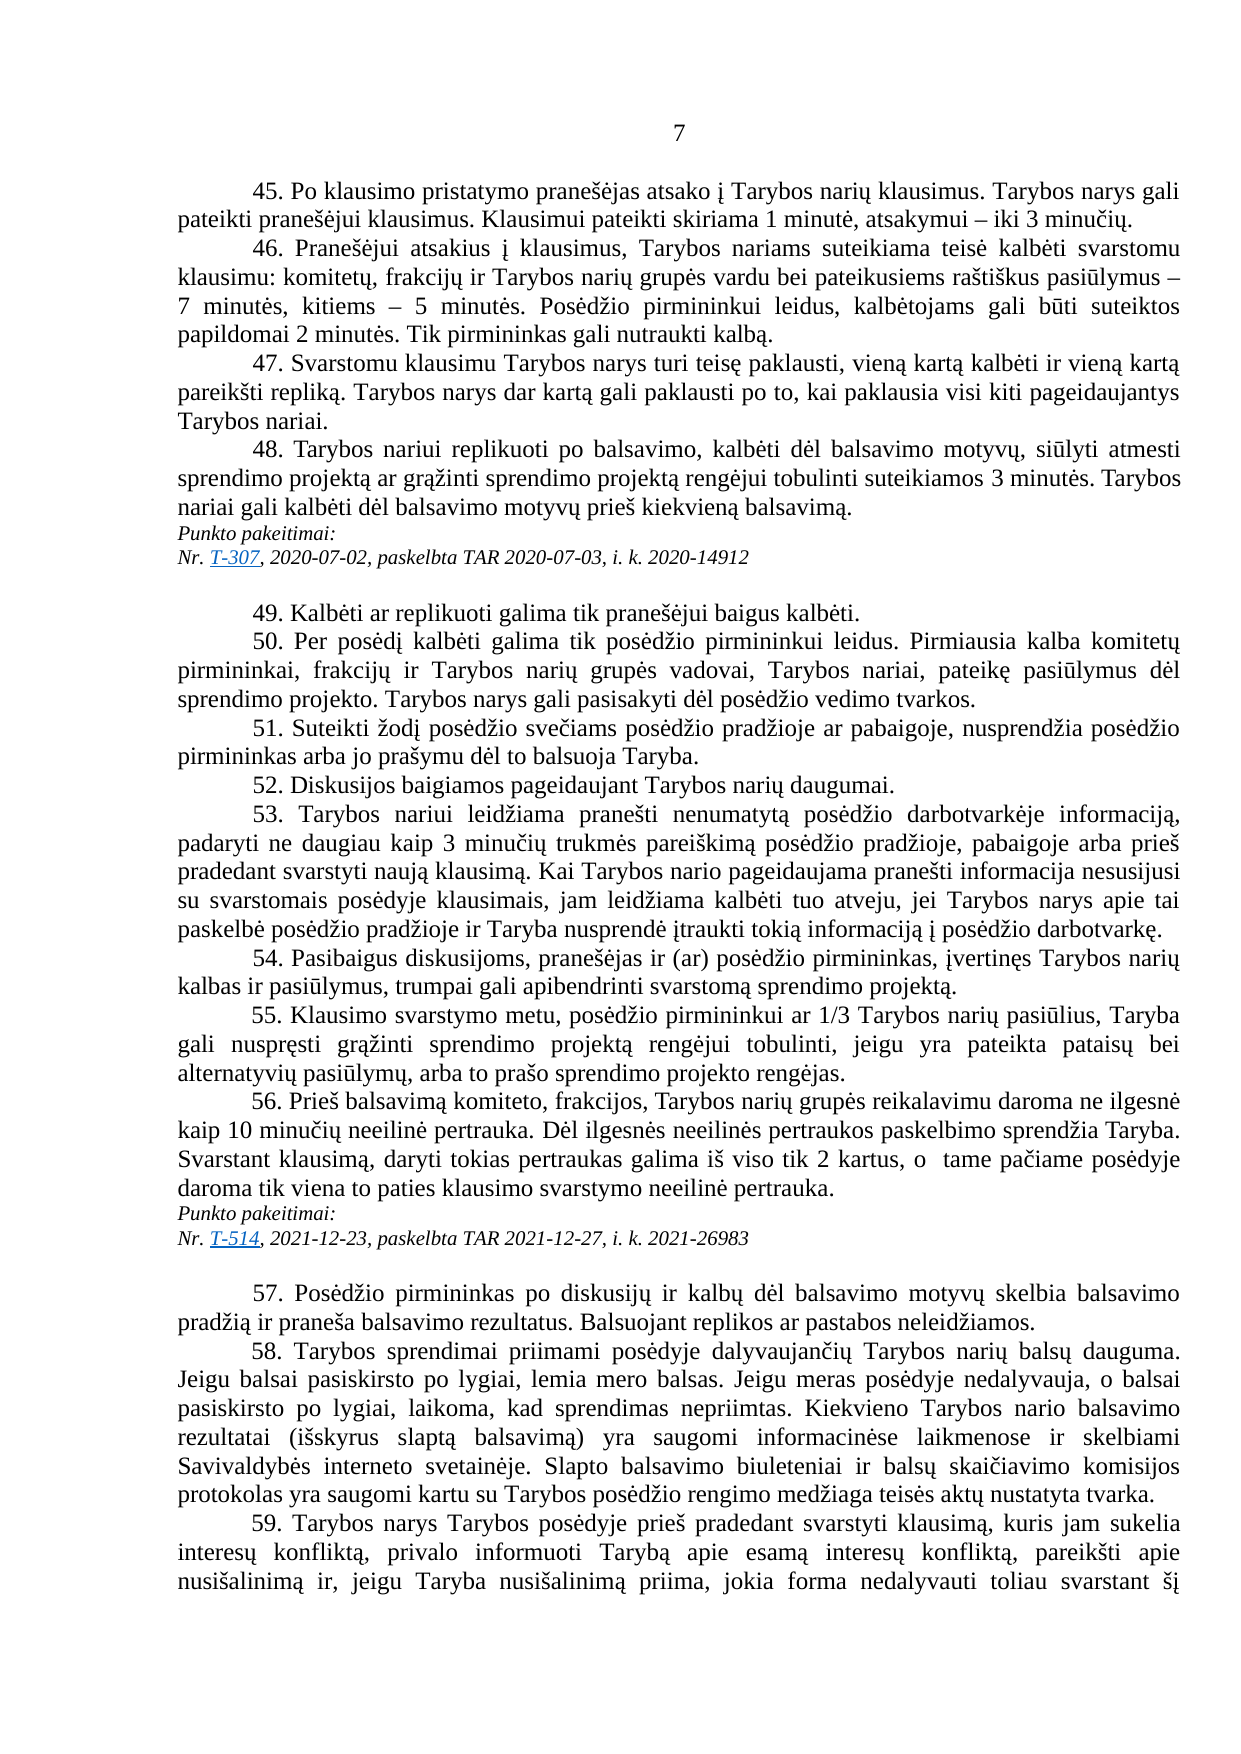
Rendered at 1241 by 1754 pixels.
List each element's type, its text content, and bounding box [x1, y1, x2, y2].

text 53. Tarybos nariui leidžiama pranešti nenumatytą posėdžio darbotvarkėje informaciją, padaryti ne daugiau kaip 3 minučių trukmės pareiškimą posėdžio pradžioje, pabaigoje arba prieš pradedant svarstyti naują klausimą. Kai Tarybos nario pageidaujama pranešti informacija nesusijusi su svarstomais posėdyje klausimais, jam leidžiama kalbėti tuo atveju, jei Tarybos narys apie tai paskelbė posėdžio pradžioje ir Taryba nusprendė įtraukti tokią informaciją į posėdžio darbotvarkę. [177, 799, 1181, 943]
text Nr. T-514, 2021-12-23, paskelbta TAR 2021-12-27, i. k. 2021-26983 [177, 1225, 1181, 1249]
text 51. Suteikti žodį posėdžio svečiams posėdžio pradžioje ar pabaigoje, nusprendžia posėdžio pirmininkas arba jo prašymu dėl to balsuoja Taryba. [177, 713, 1181, 770]
text Punkto pakeitimai: [177, 521, 1181, 545]
text 48. Tarybos nariui replikuoti po balsavimo, kalbėti dėl balsavimo motyvų, siūlyti atmesti sprendimo projektą ar grąžinti sprendimo projektą rengėjui tobulinti suteikiamos 3 minutės. Tarybos nariai gali kalbėti dėl balsavimo motyvų prieš kiekvieną balsavimą. [177, 434, 1181, 521]
text 49. Kalbėti ar replikuoti galima tik pranešėjui baigus kalbėti. [177, 598, 1181, 626]
text 55. Klausimo svarstymo metu, posėdžio pirmininkui ar 1/3 Tarybos narių pasiūlius, Taryba gali nuspręsti grąžinti sprendimo projektą rengėjui tobulinti, jeigu yra pateikta pataisų bei alternatyvių pasiūlymų, arba to prašo sprendimo projekto rengėjas. [177, 1000, 1181, 1086]
text 50. Per posėdį kalbėti galima tik posėdžio pirmininkui leidus. Pirmiausia kalba komitetų pirmininkai, frakcijų ir Tarybos narių grupės vadovai, Tarybos nariai, pateikę pasiūlymus dėl sprendimo projekto. Tarybos narys gali pasisakyti dėl posėdžio vedimo tvarkos. [177, 626, 1181, 713]
text 59. Tarybos narys Tarybos posėdyje prieš pradedant svarstyti klausimą, kuris jam sukelia interesų konfliktą, privalo informuoti Tarybą apie esamą interesų konfliktą, pareikšti apie nusišalinimą ir, jeigu Taryba nusišalinimą priima, jokia forma nedalyvauti toliau svarstant šį [177, 1508, 1181, 1594]
text 56. Prieš balsavimą komiteto, frakcijos, Tarybos narių grupės reikalavimu daroma ne ilgesnė kaip 10 minučių neeilinė pertrauka. Dėl ilgesnės neeilinės pertraukos paskelbimo sprendžia Taryba. Svarstant klausimą, daryti tokias pertraukas galima iš viso tik 2 kartus, o tame pačiame posėdyje daroma tik viena to paties klausimo svarstymo neeilinė pertrauka. [177, 1086, 1181, 1201]
text 57. Posėdžio pirmininkas po diskusijų ir kalbų dėl balsavimo motyvų skelbia balsavimo pradžią ir praneša balsavimo rezultatus. Balsuojant replikos ar pastabos neleidžiamos. [177, 1278, 1181, 1336]
text Nr. T-307, 2020-07-02, paskelbta TAR 2020-07-03, i. k. 2020-14912 [177, 545, 1181, 569]
text Punkto pakeitimai: [177, 1201, 1181, 1225]
text 45. Po klausimo pristatymo pranešėjas atsako į Tarybos narių klausimus. Tarybos narys gali pateikti pranešėjui klausimus. Klausimui pateikti skiriama 1 minutė, atsakymui – iki 3 minučių. [177, 176, 1181, 233]
text 47. Svarstomu klausimu Tarybos narys turi teisę paklausti, vieną kartą kalbėti ir vieną kartą pareikšti repliką. Tarybos narys dar kartą gali paklausti po to, kai paklausia visi kiti pageidaujantys Tarybos nariai. [177, 348, 1181, 434]
text 54. Pasibaigus diskusijoms, pranešėjas ir (ar) posėdžio pirmininkas, įvertinęs Tarybos narių kalbas ir pasiūlymus, trumpai gali apibendrinti svarstomą sprendimo projektą. [177, 943, 1181, 1000]
text 46. Pranešėjui atsakius į klausimus, Tarybos nariams suteikiama teisė kalbėti svarstomu klausimu: komitetų, frakcijų ir Tarybos narių grupės vardu bei pateikusiems raštiškus pasiūlymus – 7 minutės, kitiems – 5 minutės. Posėdžio pirmininkui leidus, kalbėtojams gali būti suteiktos papildomai 2 minutės. Tik pirmininkas gali nutraukti kalbą. [177, 233, 1181, 348]
text 58. Tarybos sprendimai priimami posėdyje dalyvaujančių Tarybos narių balsų dauguma. Jeigu balsai pasiskirsto po lygiai, lemia mero balsas. Jeigu meras posėdyje nedalyvauja, o balsai pasiskirsto po lygiai, laikoma, kad sprendimas nepriimtas. Kiekvieno Tarybos nario balsavimo rezultatai (išskyrus slaptą balsavimą) yra saugomi informacinėse laikmenose ir skelbiami Savivaldybės interneto svetainėje. Slapto balsavimo biuleteniai ir balsų skaičiavimo komisijos protokolas yra saugomi kartu su Tarybos posėdžio rengimo medžiaga teisės aktų nustatyta tvarka. [177, 1336, 1181, 1508]
text 52. Diskusijos baigiamos pageidaujant Tarybos narių daugumai. [177, 770, 1181, 799]
